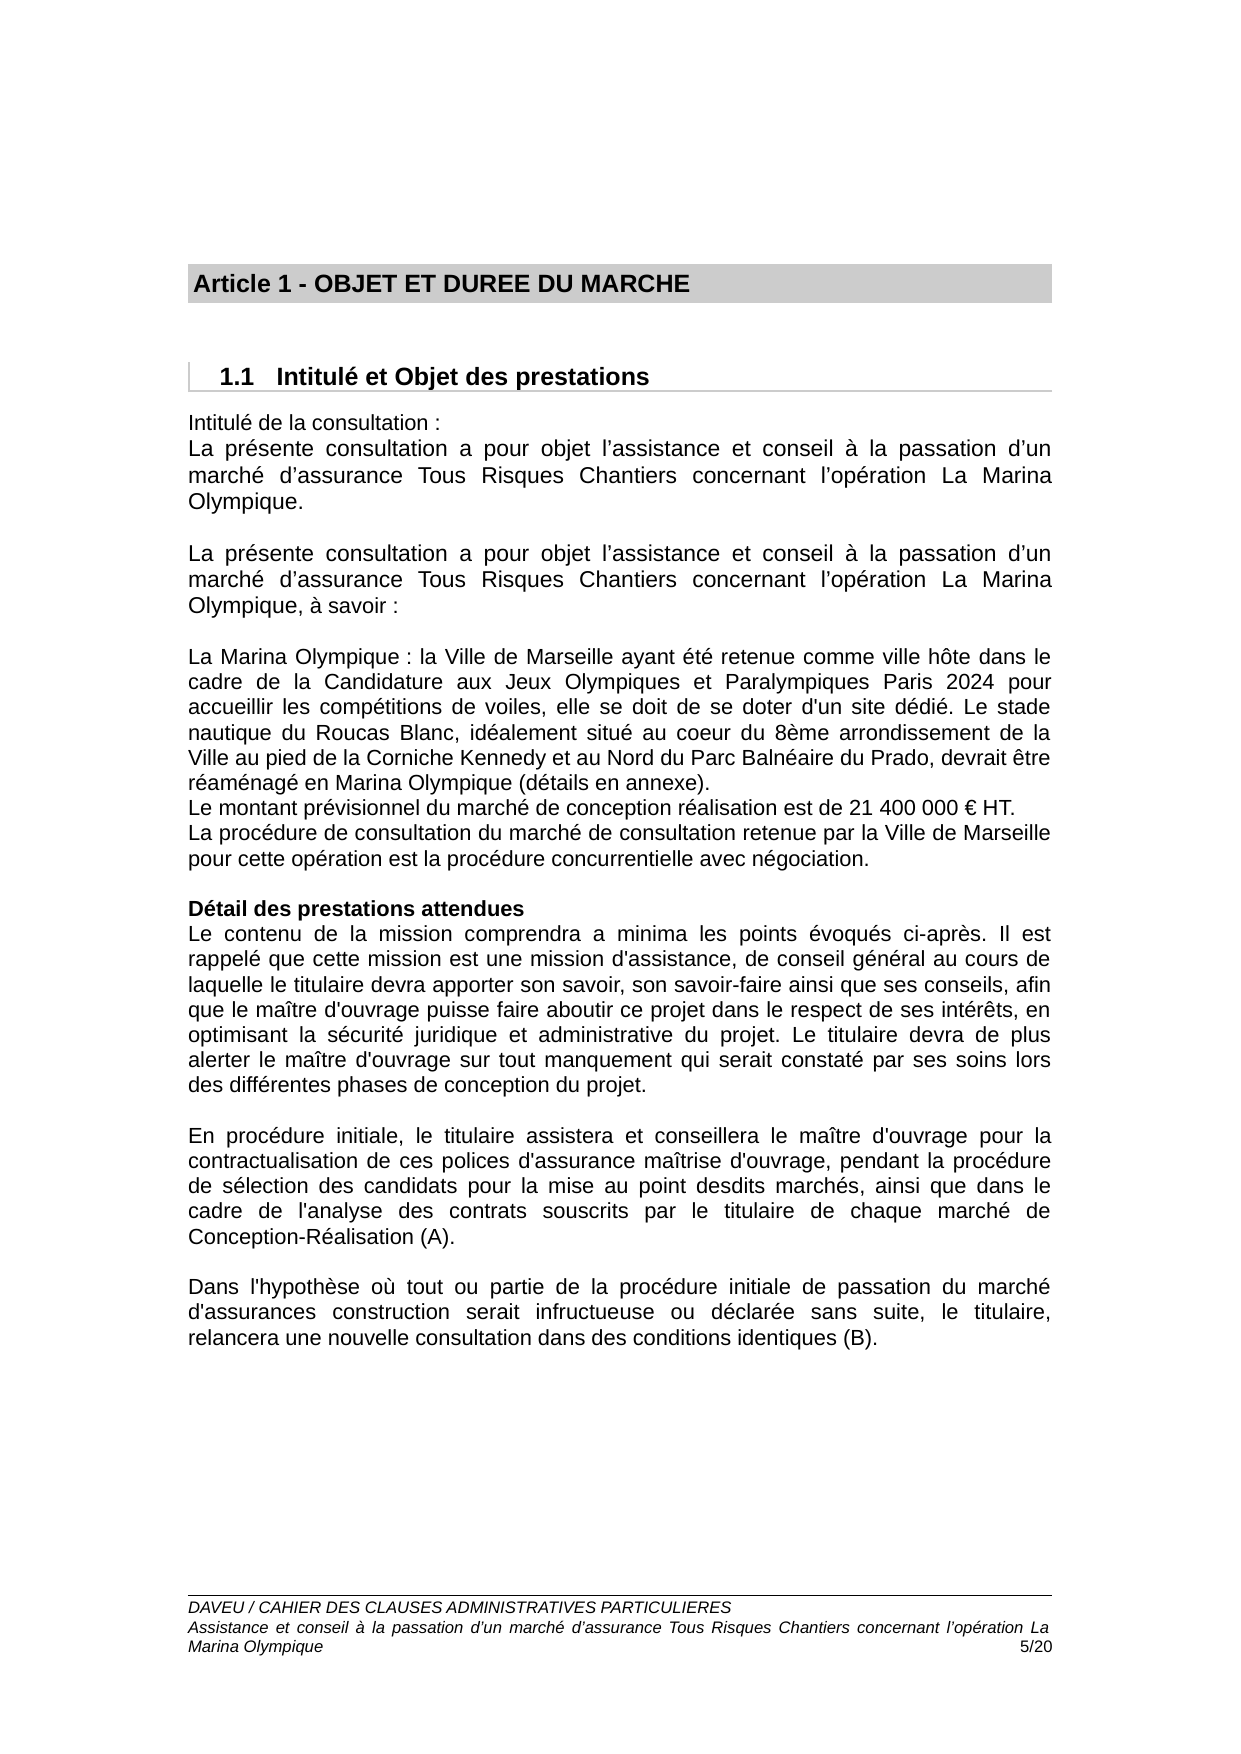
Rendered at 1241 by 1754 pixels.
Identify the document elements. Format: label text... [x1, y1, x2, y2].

subtitle OBJET ET DUREE DU MARCHE [190, 266, 1050, 300]
text La présente consultation a pour objet l’assistance et conseil à la passation d’un marché d’assurance Tous Risques Chantiers concernant l’opération La Marina Olympique, à savoir : [188, 539, 1052, 619]
text Le contenu de la mission comprendra a minima les points évoqués ci-après. Il est rappelé que cette mission est une mission d'assistance, de conseil général au cours de laquelle le titulaire devra apporter son savoir, son savoir-faire ainsi que ses conseils, afin que le maître d'ouvrage puisse faire aboutir ce projet dans le respect de ses intérêts, en optimisant la sécurité juridique et administrative du projet. Le titulaire devra de plus alerter le maître d'ouvrage sur tout manquement qui serait constaté par ses soins lors des différentes phases de conception du projet. [188, 921, 1052, 1098]
text La Marina Olympique : la Ville de Marseille ayant été retenue comme ville hôte dans le cadre de la Candidature aux Jeux Olympiques et Paralympiques Paris 2024 pour accueillir les compétitions de voiles, elle se doit de se doter d'un site dédié. Le stade nautique du Roucas Blanc, idéalement situé au coeur du 8ème arrondissement de la Ville au pied de la Corniche Kennedy et au Nord du Parc Balnéaire du Prado, devrait être réaménagé en Marina Olympique (détails en annexe). [188, 644, 1052, 795]
text En procédure initiale, le titulaire assistera et conseillera le maître d'ouvrage pour la contractualisation de ces polices d'assurance maîtrise d'ouvrage, pendant la procédure de sélection des candidats pour la mise au point desdits marchés, ainsi que dans le cadre de l'analyse des contrats souscrits par le titulaire de chaque marché de Conception-Réalisation (A). [188, 1123, 1052, 1249]
text Détail des prestations attendues [188, 896, 1052, 921]
text La procédure de consultation du marché de consultation retenue par la Ville de Marseille pour cette opération est la procédure concurrentielle avec négociation. [188, 820, 1052, 871]
subtitle Intitulé et Objet des prestations [190, 362, 1052, 390]
text Le montant prévisionnel du marché de conception réalisation est de 21 400 000 € HT. [188, 795, 1052, 820]
text Intitulé de la consultation : [188, 410, 1052, 435]
text La présente consultation a pour objet l’assistance et conseil à la passation d’un marché d’assurance Tous Risques Chantiers concernant l’opération La Marina Olympique. [188, 435, 1052, 514]
text Dans l'hypothèse où tout ou partie de la procédure initiale de passation du marché d'assurances construction serait infructueuse ou déclarée sans suite, le titulaire, relancera une nouvelle consultation dans des conditions identiques (B). [188, 1274, 1052, 1350]
